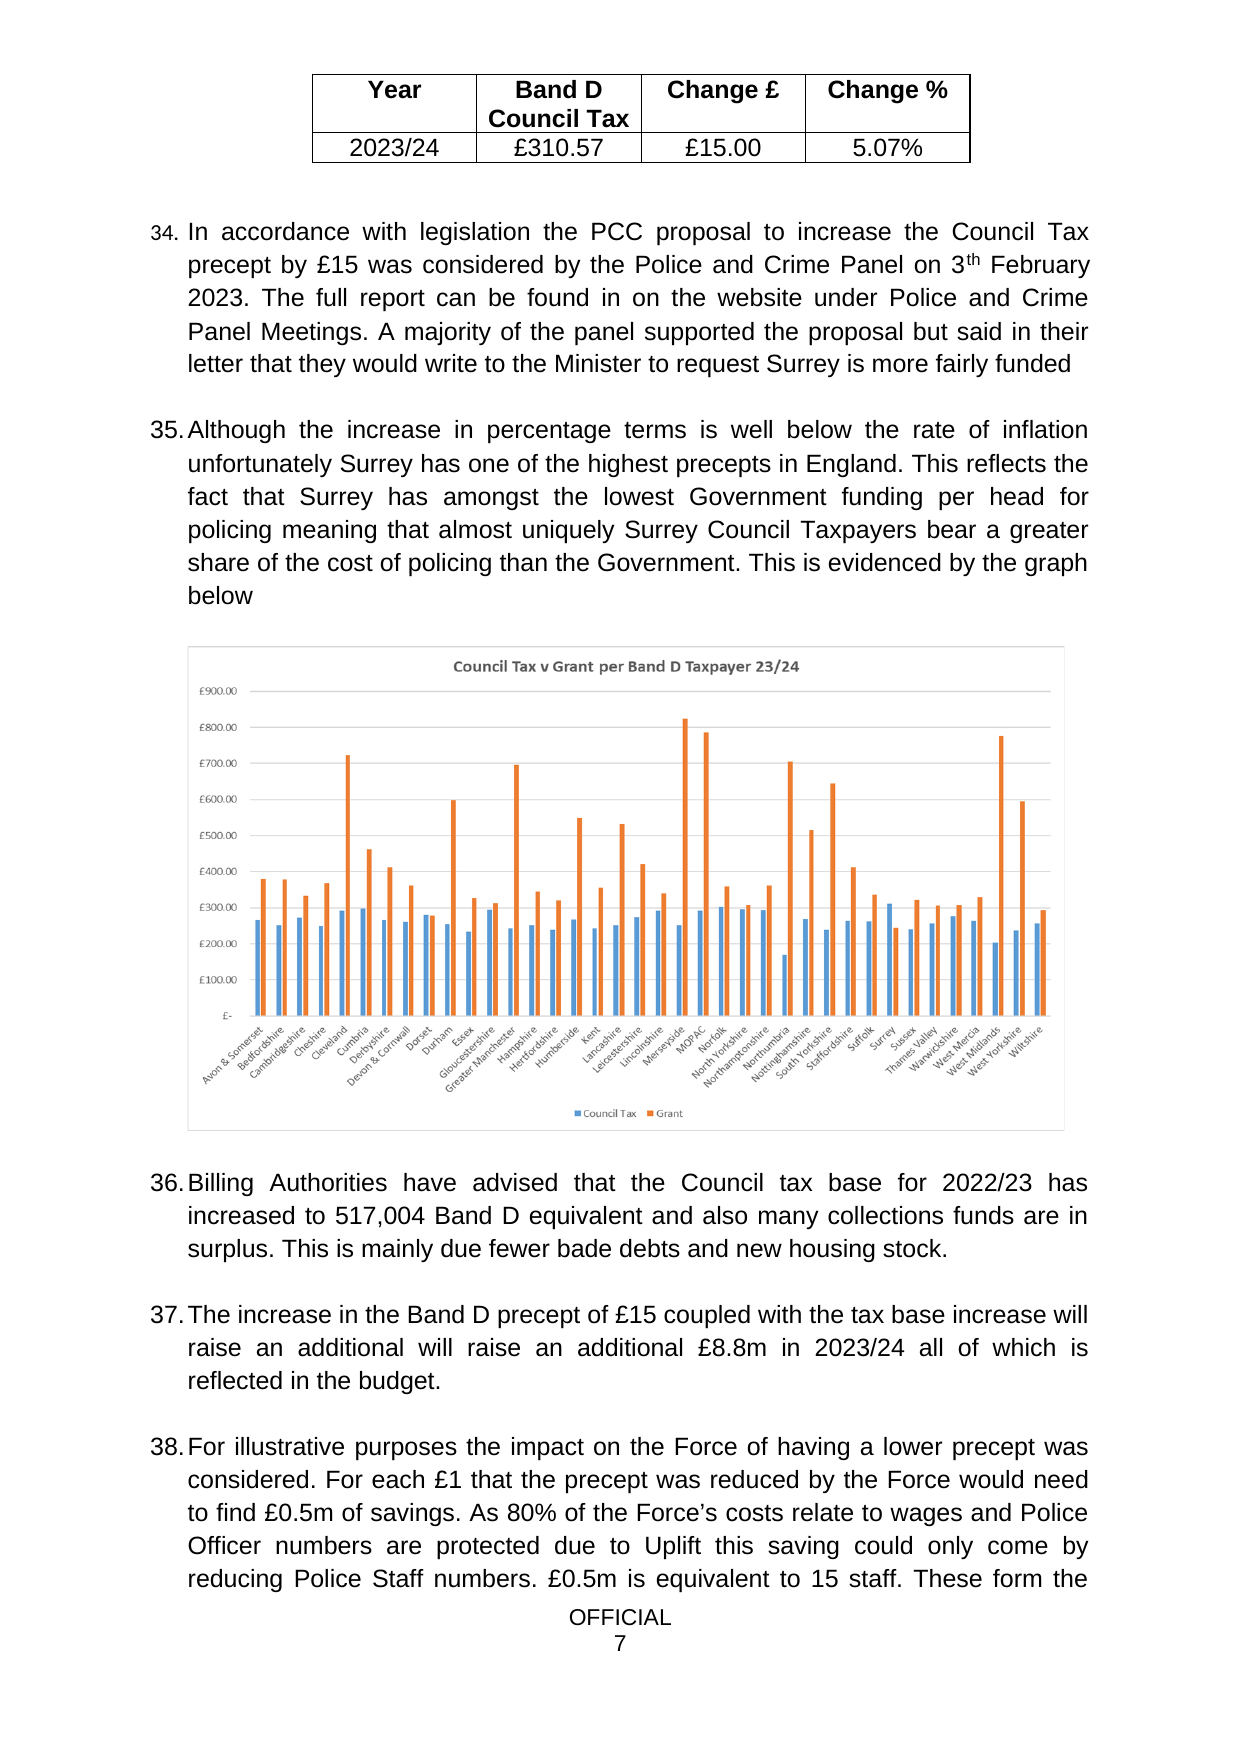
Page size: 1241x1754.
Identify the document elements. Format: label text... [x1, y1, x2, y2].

table_cell £15.00 [642, 133, 805, 162]
table_cell £310.57 [477, 133, 641, 162]
list For illustrative purposes the impact on the Force of having a lower precept was considered. For each £1 that the precept was reduced by the Force would need to find £0.5m of savings. As 80% of the Force’s costs relate to wages and Police Officer numbers are protected due to Uplift this saving could only come by reducing Police Staff numbers. £0.5m is equivalent to 15 staff. These form the [150, 1432, 1090, 1593]
table_header Year [313, 75, 476, 132]
table_cell 5.07% [806, 133, 969, 162]
table_header Change £ [642, 75, 805, 132]
list Although the increase in percentage terms is well below the rate of inflation unfortunately Surrey has one of the highest precepts in England. This reflects the fact that Surrey has amongst the lowest Government funding per head for policing meaning that almost uniquely Surrey Council Taxpayers bear a greater share of the cost of policing than the Government. This is evidenced by the graph below [150, 416, 1090, 609]
table_cell 2023/24 [313, 133, 476, 162]
table_header Band D Council Tax [477, 75, 641, 132]
list In accordance with legislation the PCC proposal to increase the Council Tax precept by £15 was considered by the Police and Crime Panel on 3th February 2023. The full report can be found in on the website under Police and Crime Panel Meetings. A majority of the panel supported the proposal but said in their letter that they would write to the Minister to request Surrey is more fairly funded [150, 217, 1090, 378]
list The increase in the Band D precept of £15 coupled with the tax base increase will raise an additional will raise an additional £8.8m in 2023/24 all of which is reflected in the budget. [150, 1300, 1090, 1394]
list Billing Authorities have advised that the Council tax base for 2022/23 has increased to 517,004 Band D equivalent and also many collections funds are in surplus. This is mainly due fewer bade debts and new housing stock. [150, 1168, 1090, 1262]
table_header Change % [806, 75, 969, 132]
